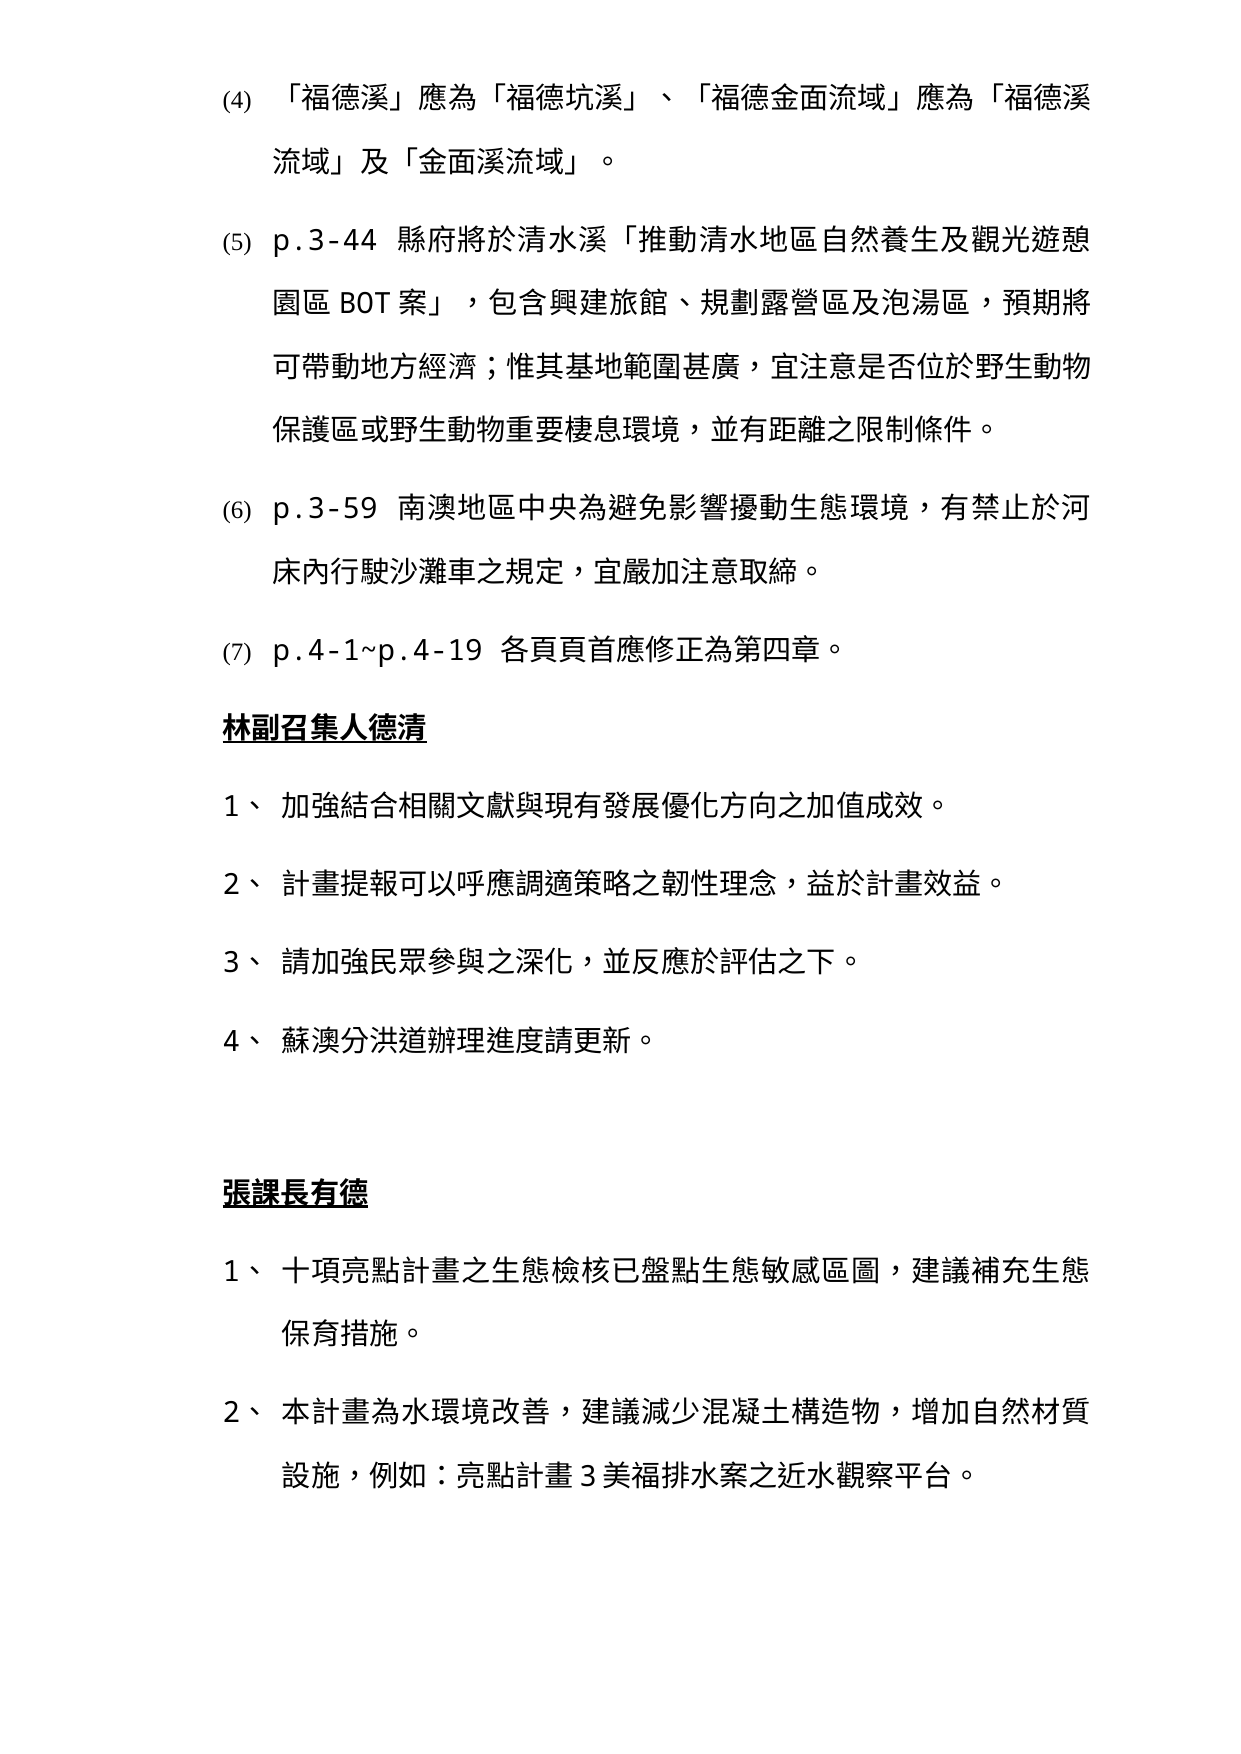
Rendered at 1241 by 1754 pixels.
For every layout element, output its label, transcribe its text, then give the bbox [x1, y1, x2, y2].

subtitle 張課長有德 [222, 1169, 1092, 1212]
subtitle 林副召集人德清 [222, 705, 1092, 747]
subtitle p.3-59 南澳地區中央為避免影響擾動生態環境，有禁止於河床內行駛沙灘車之規定，宜嚴加注意取締。 [222, 485, 1092, 591]
subtitle 計畫提報可以呼應調適策略之韌性理念，益於計畫效益。 [222, 861, 1092, 903]
subtitle 本計畫為水環境改善，建議減少混凝土構造物，增加自然材質設施，例如：亮點計畫3美福排水案之近水觀察平台。 [222, 1389, 1092, 1495]
subtitle 加強結合相關文獻與現有發展優化方向之加值成效。 [222, 783, 1092, 825]
subtitle 「福德溪」應為「福德坑溪」、「福德金面流域」應為「福德溪流域」及「金面溪流域」。 [222, 75, 1092, 181]
subtitle 請加強民眾參與之深化，並反應於評估之下。 [222, 939, 1092, 981]
subtitle p.4-1~p.4-19 各頁頁首應修正為第四章。 [222, 627, 1092, 669]
subtitle 十項亮點計畫之生態檢核已盤點生態敏感區圖，建議補充生態保育措施。 [222, 1247, 1092, 1353]
subtitle 蘇澳分洪道辦理進度請更新。 [222, 1017, 1092, 1059]
subtitle p.3-44 縣府將於清水溪「推動清水地區自然養生及觀光遊憩園區BOT案」，包含興建旅館、規劃露營區及泡湯區，預期將可帶動地方經濟；惟其基地範圍甚廣，宜注意是否位於野生動物保護區或野生動物重要棲息環境，並有距離之限制條件。 [222, 216, 1092, 449]
